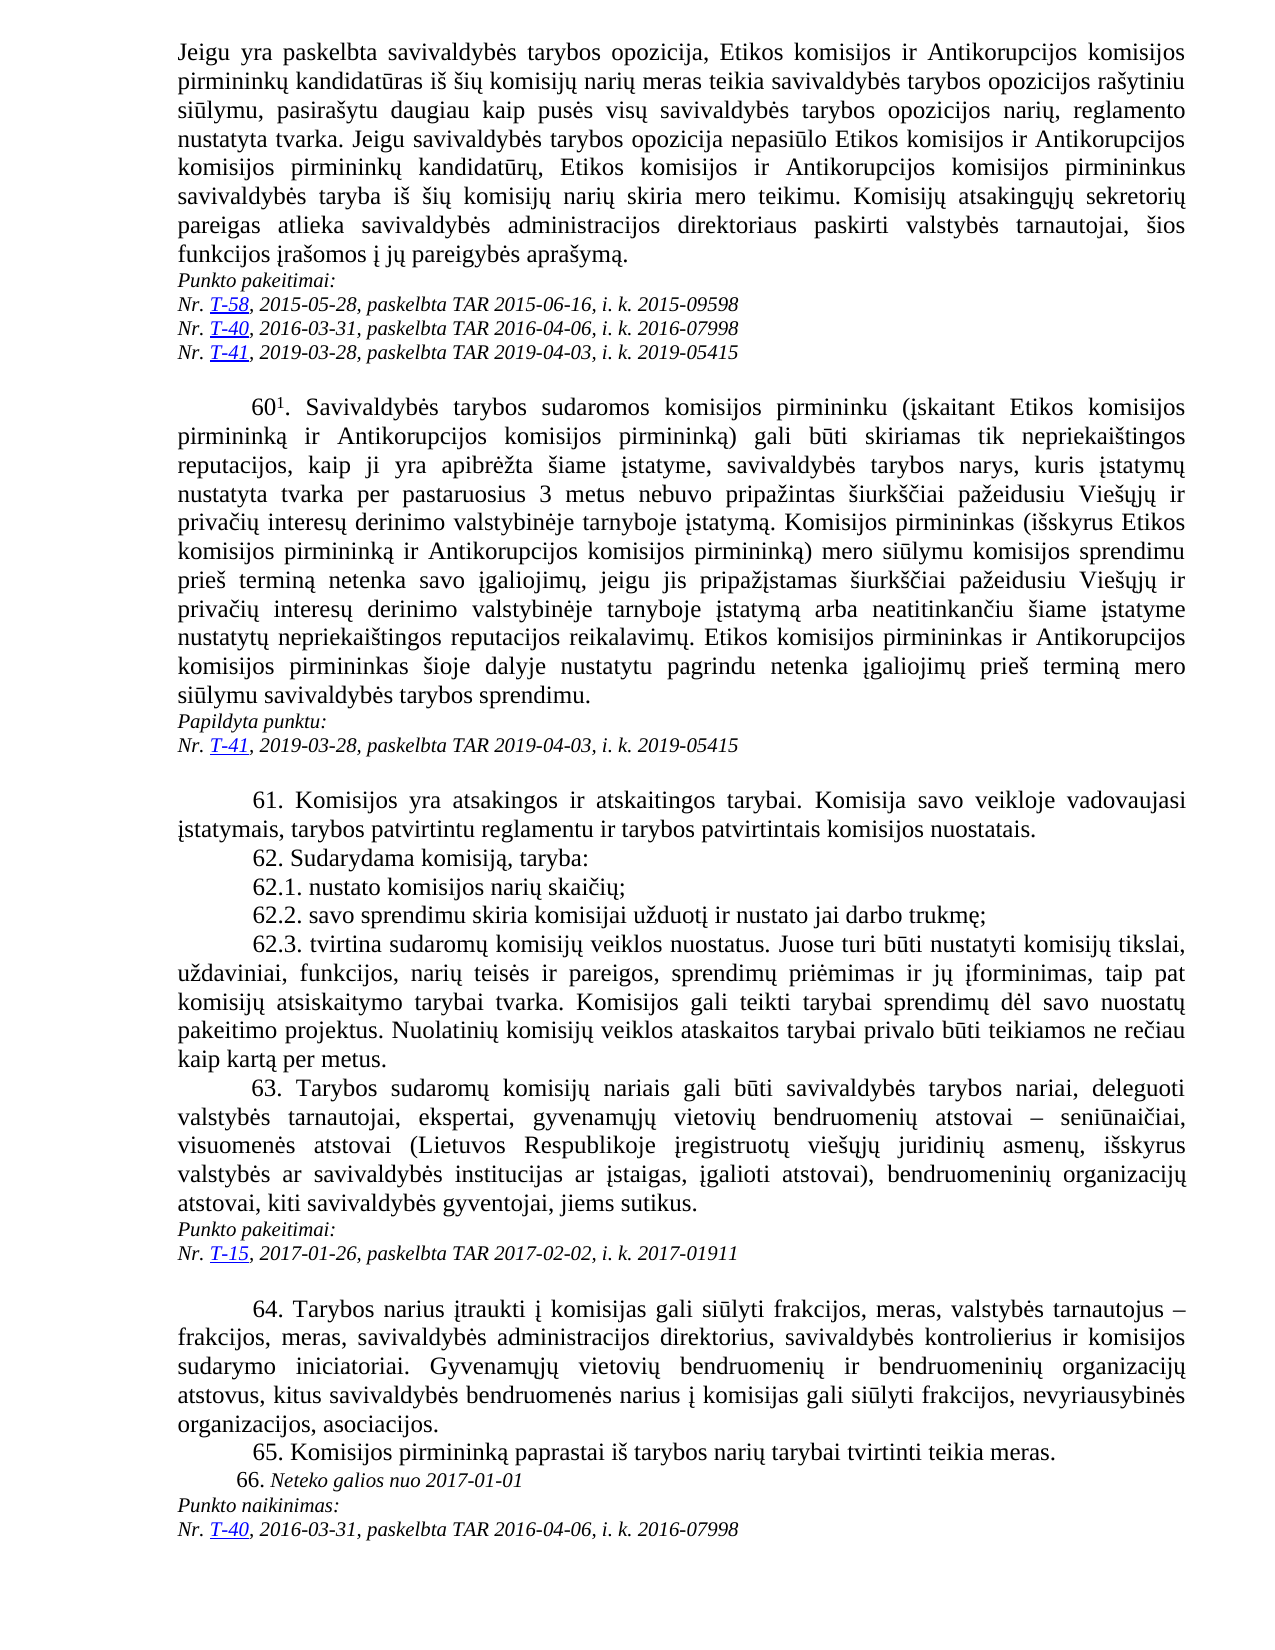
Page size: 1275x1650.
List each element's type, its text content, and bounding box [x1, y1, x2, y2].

text Nr. T-40, 2016-03-31, paskelbta TAR 2016-04-06, i. k. 2016-07998 [177, 1517, 1186, 1541]
text Punkto naikinimas: [177, 1493, 1186, 1517]
text Nr. T-40, 2016-03-31, paskelbta TAR 2016-04-06, i. k. 2016-07998 [177, 316, 1186, 340]
text Jeigu yra paskelbta savivaldybės tarybos opozicija, Etikos komisijos ir Antikorupcijos komisijos pirmininkų kandidatūras iš šių komisijų narių meras teikia savivaldybės tarybos opozicijos rašytiniu siūlymu, pasirašytu daugiau kaip pusės visų savivaldybės tarybos opozicijos narių, reglamento nustatyta tvarka. Jeigu savivaldybės tarybos opozicija nepasiūlo Etikos komisijos ir Antikorupcijos komisijos pirmininkų kandidatūrų, Etikos komisijos ir Antikorupcijos komisijos pirmininkus savivaldybės taryba iš šių komisijų narių skiria mero teikimu. Komisijų atsakingųjų sekretorių pareigas atlieka savivaldybės administracijos direktoriaus paskirti valstybės tarnautojai, šios funkcijos įrašomos į jų pareigybės aprašymą. [177, 37, 1186, 267]
text Punkto pakeitimai: [177, 267, 1186, 292]
text 62. Sudarydama komisiją, taryba: [177, 843, 1186, 872]
text 62.1. nustato komisijos narių skaičių; [177, 872, 1186, 901]
text 62.2. savo sprendimu skiria komisijai užduotį ir nustato jai darbo trukmę; [177, 901, 1186, 929]
text 64. Tarybos narius įtraukti į komisijas gali siūlyti frakcijos, meras, valstybės tarnautojus – frakcijos, meras, savivaldybės administracijos direktorius, savivaldybės kontrolierius ir komisijos sudarymo iniciatoriai. Gyvenamųjų vietovių bendruomenių ir bendruomeninių organizacijų atstovus, kitus savivaldybės bendruomenės narius į komisijas gali siūlyti frakcijos, nevyriausybinės organizacijos, asociacijos. [177, 1294, 1186, 1437]
text Nr. T-41, 2019-03-28, paskelbta TAR 2019-04-03, i. k. 2019-05415 [177, 733, 1186, 757]
text Nr. T-58, 2015-05-28, paskelbta TAR 2015-06-16, i. k. 2015-09598 [177, 292, 1186, 316]
text 65. Komisijos pirmininką paprastai iš tarybos narių tarybai tvirtinti teikia meras. [177, 1437, 1186, 1466]
text 61. Komisijos yra atsakingos ir atskaitingos tarybai. Komisija savo veikloje vadovaujasi įstatymais, tarybos patvirtintu reglamentu ir tarybos patvirtintais komisijos nuostatais. [177, 786, 1186, 843]
text Punkto pakeitimai: [177, 1217, 1186, 1241]
text 63. Tarybos sudaromų komisijų nariais gali būti savivaldybės tarybos nariai, deleguoti valstybės tarnautojai, ekspertai, gyvenamųjų vietovių bendruomenių atstovai – seniūnaičiai, visuomenės atstovai (Lietuvos Respublikoje įregistruotų viešųjų juridinių asmenų, išskyrus valstybės ar savivaldybės institucijas ar įstaigas, įgalioti atstovai), bendruomeninių organizacijų atstovai, kiti savivaldybės gyventojai, jiems sutikus. [177, 1073, 1186, 1217]
text Papildyta punktu: [177, 709, 1186, 733]
text Nr. T-15, 2017-01-26, paskelbta TAR 2017-02-02, i. k. 2017-01911 [177, 1241, 1186, 1265]
text 66. Neteko galios nuo 2017-01-01 [177, 1466, 1186, 1493]
text 62.3. tvirtina sudaromų komisijų veiklos nuostatus. Juose turi būti nustatyti komisijų tikslai, uždaviniai, funkcijos, narių teisės ir pareigos, sprendimų priėmimas ir jų įforminimas, taip pat komisijų atsiskaitymo tarybai tvarka. Komisijos gali teikti tarybai sprendimų dėl savo nuostatų pakeitimo projektus. Nuolatinių komisijų veiklos ataskaitos tarybai privalo būti teikiamos ne rečiau kaip kartą per metus. [177, 929, 1186, 1073]
text Nr. T-41, 2019-03-28, paskelbta TAR 2019-04-03, i. k. 2019-05415 [177, 340, 1186, 364]
text 601. Savivaldybės tarybos sudaromos komisijos pirmininku (įskaitant Etikos komisijos pirmininką ir Antikorupcijos komisijos pirmininką) gali būti skiriamas tik nepriekaištingos reputacijos, kaip ji yra apibrėžta šiame įstatyme, savivaldybės tarybos narys, kuris įstatymų nustatyta tvarka per pastaruosius 3 metus nebuvo pripažintas šiurkščiai pažeidusiu Viešųjų ir privačių interesų derinimo valstybinėje tarnyboje įstatymą. Komisijos pirmininkas (išskyrus Etikos komisijos pirmininką ir Antikorupcijos komisijos pirmininką) mero siūlymu komisijos sprendimu prieš terminą netenka savo įgaliojimų, jeigu jis pripažįstamas šiurkščiai pažeidusiu Viešųjų ir privačių interesų derinimo valstybinėje tarnyboje įstatymą arba neatitinkančiu šiame įstatyme nustatytų nepriekaištingos reputacijos reikalavimų. Etikos komisijos pirmininkas ir Antikorupcijos komisijos pirmininkas šioje dalyje nustatytu pagrindu netenka įgaliojimų prieš terminą mero siūlymu savivaldybės tarybos sprendimu. [177, 392, 1186, 709]
